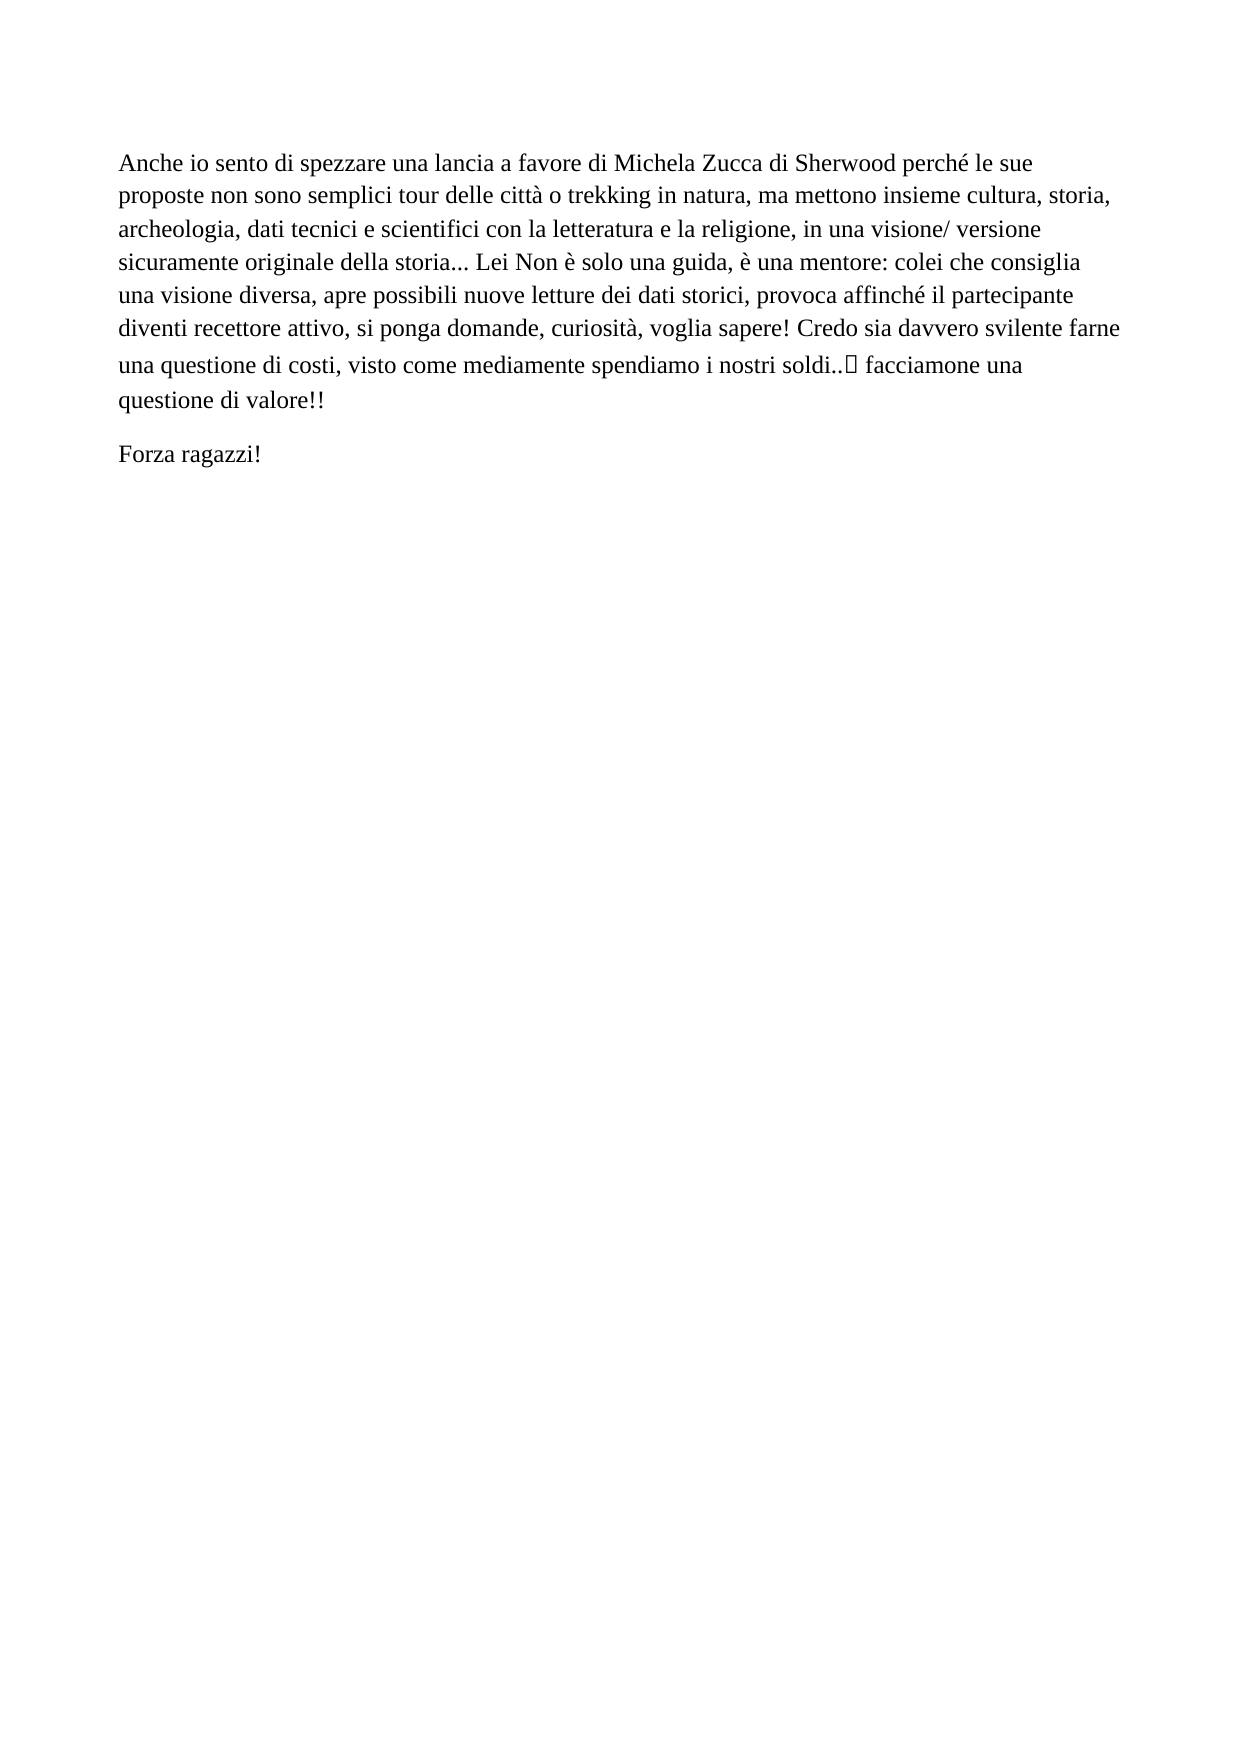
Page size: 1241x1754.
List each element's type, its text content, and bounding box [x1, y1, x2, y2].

text Forza ragazzi! [118, 439, 1122, 467]
text Anche io sento di spezzare una lancia a favore di Michela Zucca di Sherwood perché le sue proposte non sono semplici tour delle città o trekking in natura, ma mettono insieme cultura, storia, archeologia, dati tecnici e scientifici con la letteratura e la religione, in una visione/ versione sicuramente originale della storia... Lei Non è solo una guida, è una mentore: colei che consiglia una visione diversa, apre possibili nuove letture dei dati storici, provoca affinché il partecipante diventi recettore attivo, si ponga domande, curiosità, voglia sapere! Credo sia davvero svilente farne una questione di costi, visto come mediamente spendiamo i nostri soldi..🙄 facciamone una questione di valore!! [118, 148, 1122, 414]
